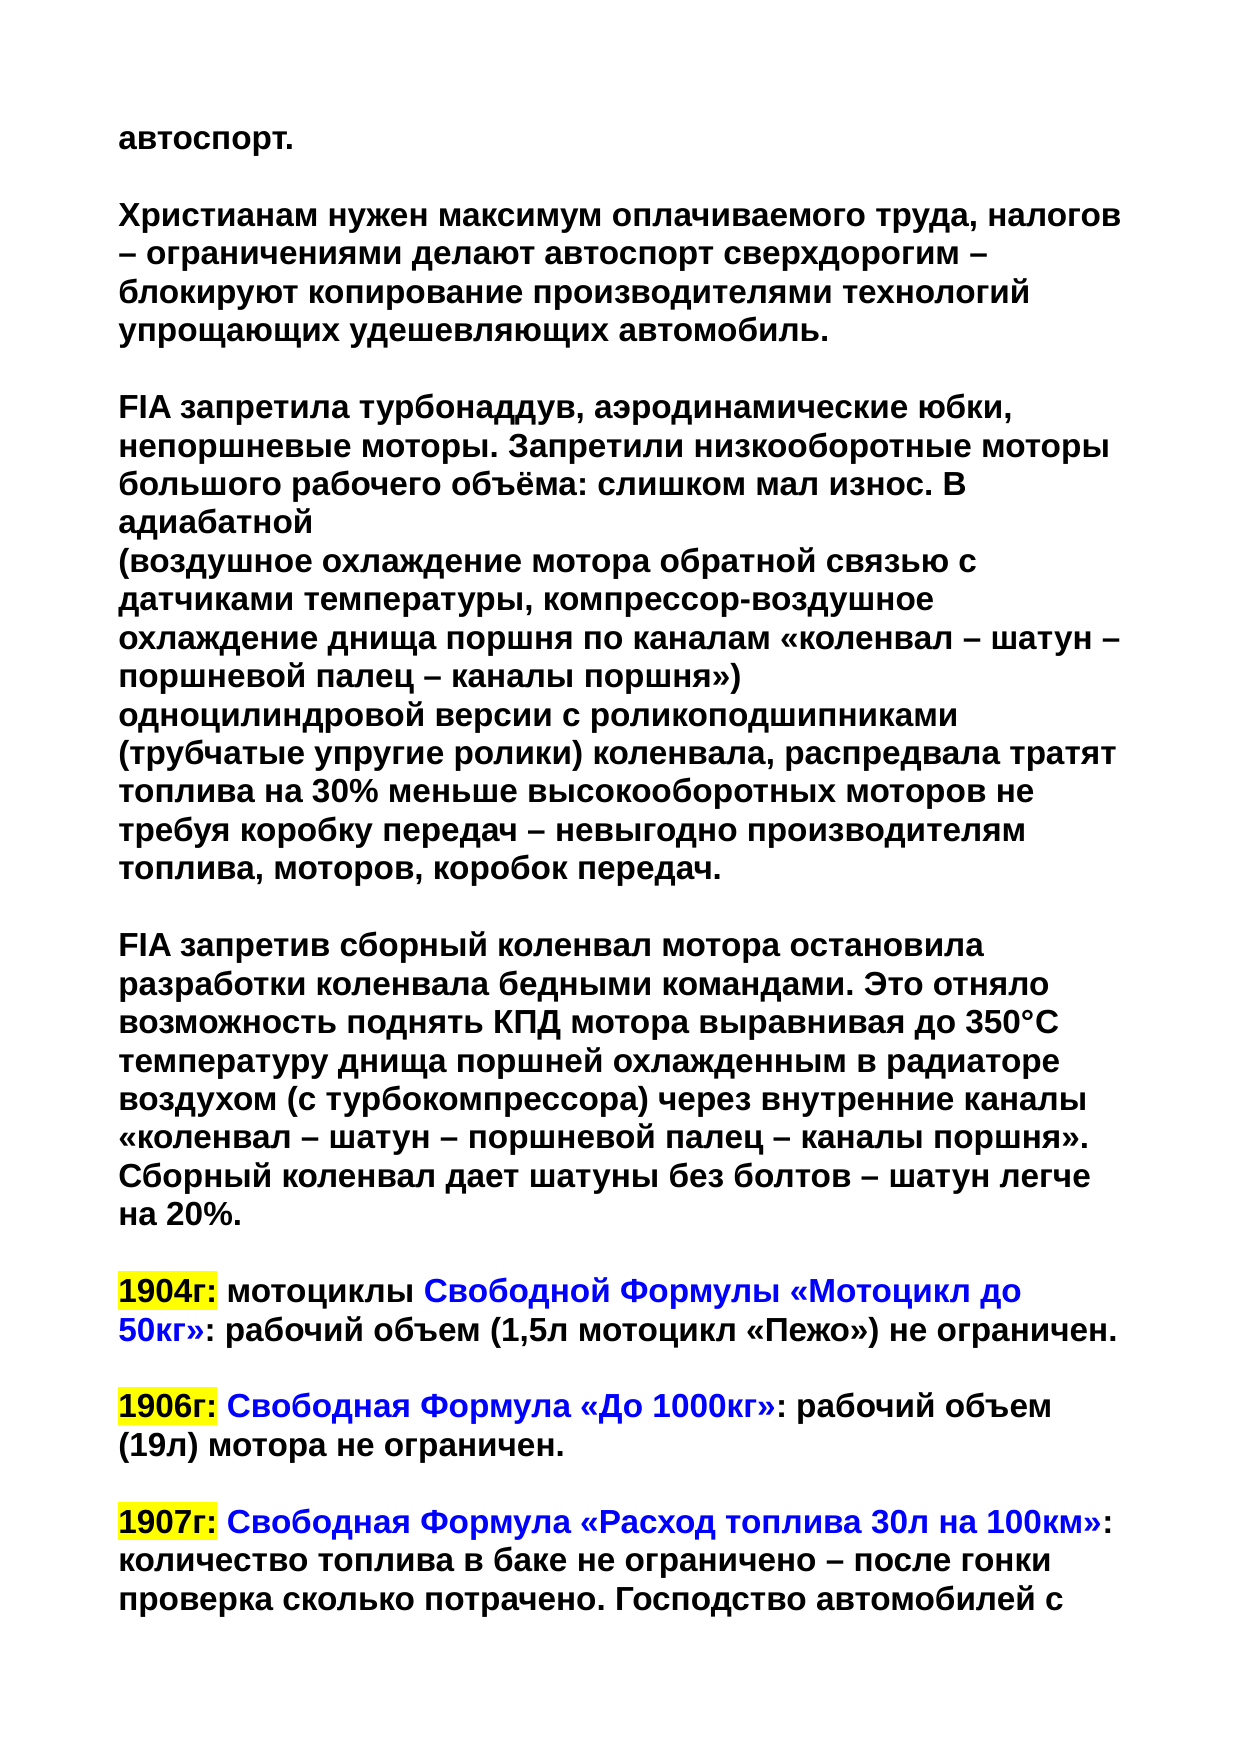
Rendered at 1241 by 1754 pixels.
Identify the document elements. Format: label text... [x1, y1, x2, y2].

text Христианам нужен максимум оплачиваемого труда, налогов – ограничениями делают автоспорт сверхдорогим – блокируют копирование производителями технологий упрощающих удешевляющих автомобиль. [118, 195, 1122, 349]
text 1904г: мотоциклы Свободной Формулы «Мотоцикл до 50кг»: рабочий объем (1,5л мотоцикл «Пежо») не ограничен. [118, 1271, 1122, 1348]
text автоспорт. [118, 118, 1122, 157]
text 1906г: Свободная Формула «До 1000кг»: рабочий объем (19л) мотора не ограничен. [118, 1387, 1122, 1463]
text (воздушное охлаждение мотора обратной связью с датчиками температуры, компрессор-воздушное охлаждение днища поршня по каналам «коленвал – шатун – поршневой палец – каналы поршня») [118, 541, 1122, 695]
text 1907г: Свободная Формула «Расход топлива 30л на 100км»: количество топлива в баке не ограничено – после гонки проверка сколько потрачено. Господство автомобилей с [118, 1502, 1122, 1617]
text FIA запретив сборный коленвал мотора остановила разработки коленвала бедными командами. Это отняло возможность поднять КПД мотора выравнивая до 350°C температуру днища поршней охлажденным в радиаторе воздухом (с турбокомпрессора) через внутренние каналы «коленвал – шатун – поршневой палец – каналы поршня». Сборный коленвал дает шатуны без болтов – шатун легче на 20%. [118, 925, 1122, 1233]
text одноцилиндровой версии с роликоподшипниками (трубчатые упругие ролики) коленвала, распредвала тратят топлива на 30% меньше высокооборотных моторов не требуя коробку передач – невыгодно производителям топлива, моторов, коробок передач. [118, 695, 1122, 887]
text FIA запретила турбонаддув, аэродинамические юбки, непоршневые моторы. Запретили низкооборотные моторы большого рабочего объёма: слишком мал износ. В адиабатной [118, 387, 1122, 541]
